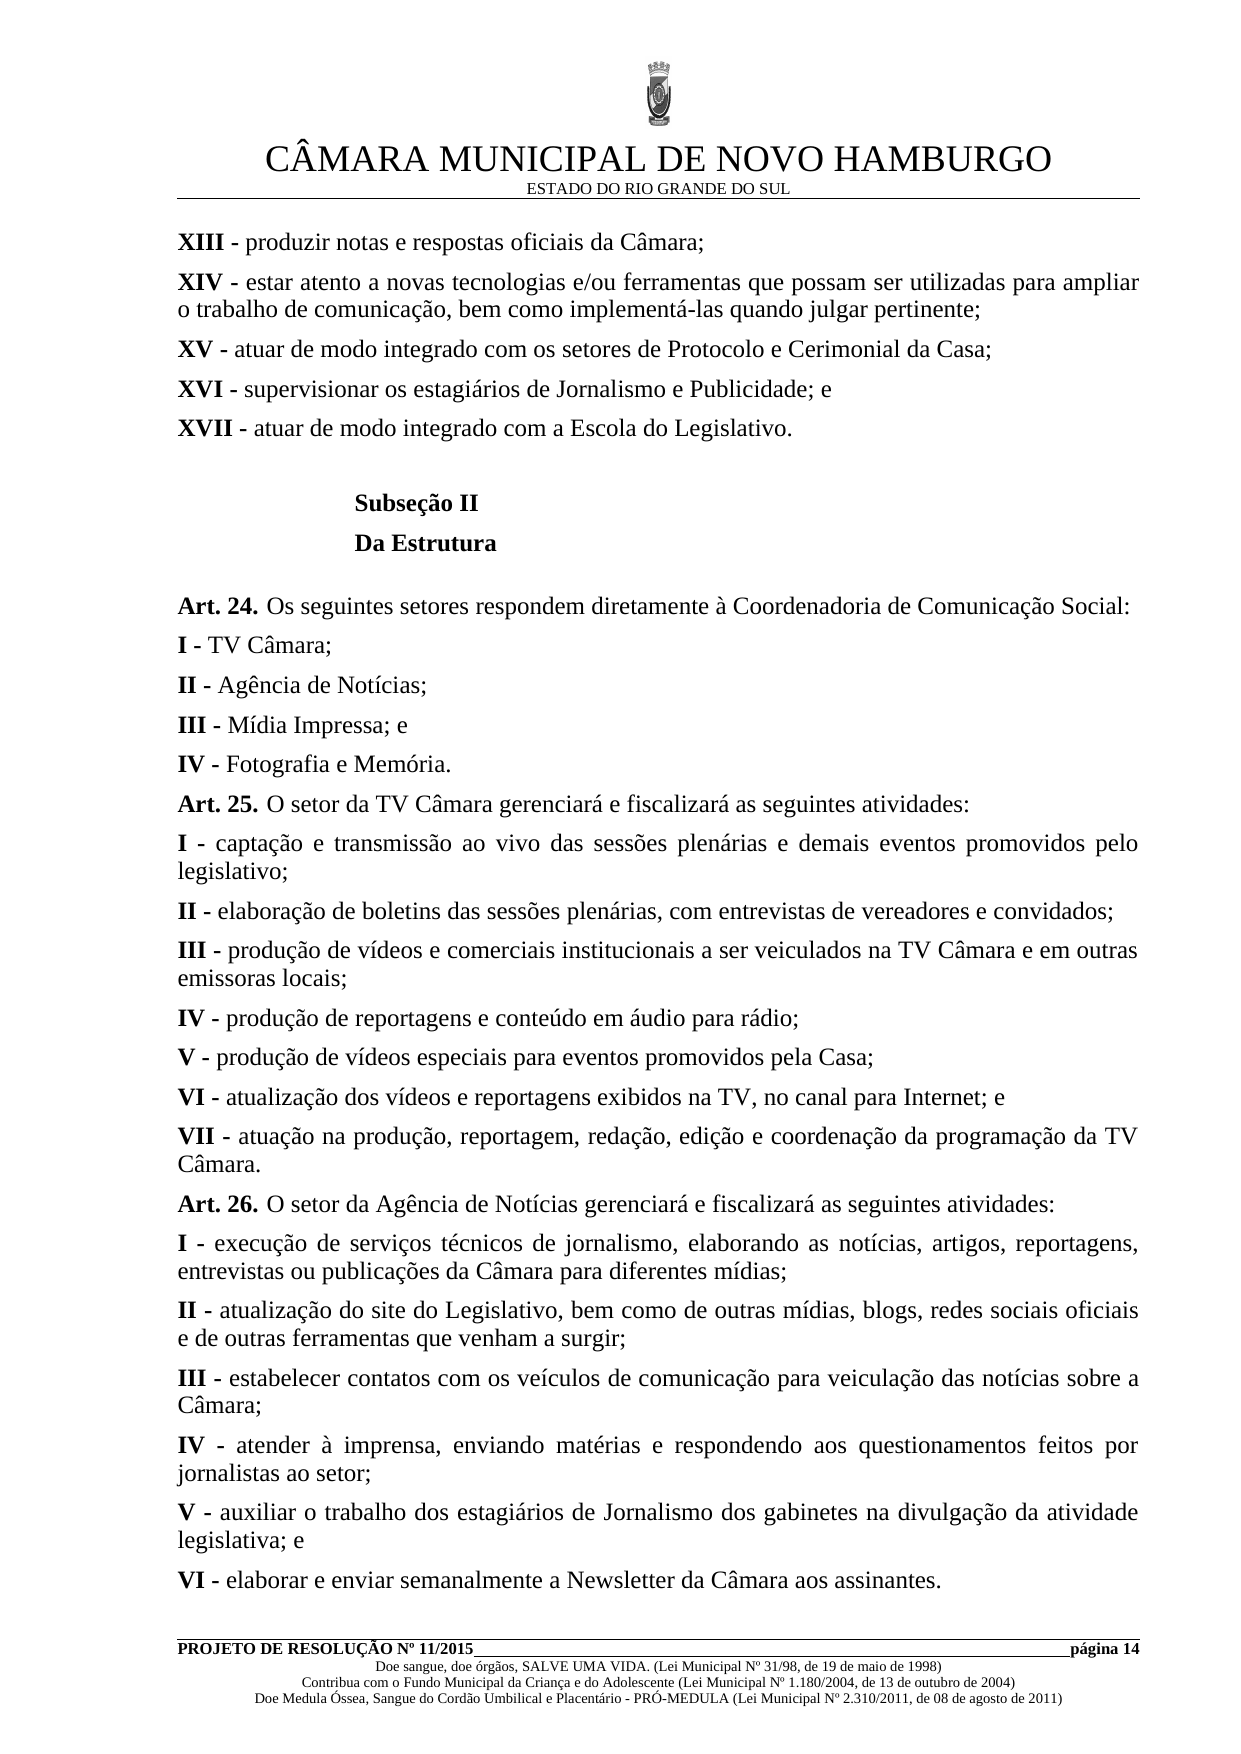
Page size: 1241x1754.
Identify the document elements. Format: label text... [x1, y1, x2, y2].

text Art. 25. O setor da TV Câmara gerenciará e fiscalizará as seguintes atividades: [177, 790, 1140, 818]
text VII - atuação na produção, reportagem, redação, edição e coordenação da programação da TV Câmara. [177, 1122, 1140, 1178]
text XIV - estar atento a novas tecnologias e/ou ferramentas que possam ser utilizadas para ampliar o trabalho de comunicação, bem como implementá-las quando julgar pertinente; [177, 268, 1140, 323]
text IV - Fotografia e Memória. [177, 750, 1140, 778]
text I - execução de serviços técnicos de jornalismo, elaborando as notícias, artigos, reportagens, entrevistas ou publicações da Câmara para diferentes mídias; [177, 1229, 1140, 1285]
text III - estabelecer contatos com os veículos de comunicação para veiculação das notícias sobre a Câmara; [177, 1364, 1140, 1419]
text Art. 26. O setor da Agência de Notícias gerenciará e fiscalizará as seguintes atividades: [177, 1190, 1140, 1217]
text III - Mídia Impressa; e [177, 711, 1140, 738]
text XV - atuar de modo integrado com os setores de Protocolo e Cerimonial da Casa; [177, 335, 1140, 363]
text Subseção II [354, 489, 1140, 517]
text II - elaboração de boletins das sessões plenárias, com entrevistas de vereadores e convidados; [177, 897, 1140, 924]
text III - produção de vídeos e comerciais institucionais a ser veiculados na TV Câmara e em outras emissoras locais; [177, 936, 1140, 992]
text XIII - produzir notas e respostas oficiais da Câmara; [177, 228, 1140, 256]
text I - captação e transmissão ao vivo das sessões plenárias e demais eventos promovidos pelo legislativo; [177, 829, 1140, 885]
text Da Estrutura [354, 529, 1140, 557]
text VI - atualização dos vídeos e reportagens exibidos na TV, no canal para Internet; e [177, 1083, 1140, 1111]
text IV - produção de reportagens e conteúdo em áudio para rádio; [177, 1004, 1140, 1031]
text VI - elaborar e enviar semanalmente a Newsletter da Câmara aos assinantes. [177, 1566, 1140, 1593]
text XVII - atuar de modo integrado com a Escola do Legislativo. [177, 414, 1140, 442]
text V - produção de vídeos especiais para eventos promovidos pela Casa; [177, 1043, 1140, 1071]
text II - Agência de Notícias; [177, 671, 1140, 699]
text Art. 24. Os seguintes setores respondem diretamente à Coordenadoria de Comunicação Social: [177, 592, 1140, 620]
text V - auxiliar o trabalho dos estagiários de Jornalismo dos gabinetes na divulgação da atividade legislativa; e [177, 1498, 1140, 1554]
text IV - atender à imprensa, enviando matérias e respondendo aos questionamentos feitos por jornalistas ao setor; [177, 1431, 1140, 1487]
text I - TV Câmara; [177, 632, 1140, 659]
text XVI - supervisionar os estagiários de Jornalismo e Publicidade; e [177, 375, 1140, 402]
text II - atualização do site do Legislativo, bem como de outras mídias, blogs, redes sociais oficiais e de outras ferramentas que venham a surgir; [177, 1297, 1140, 1352]
